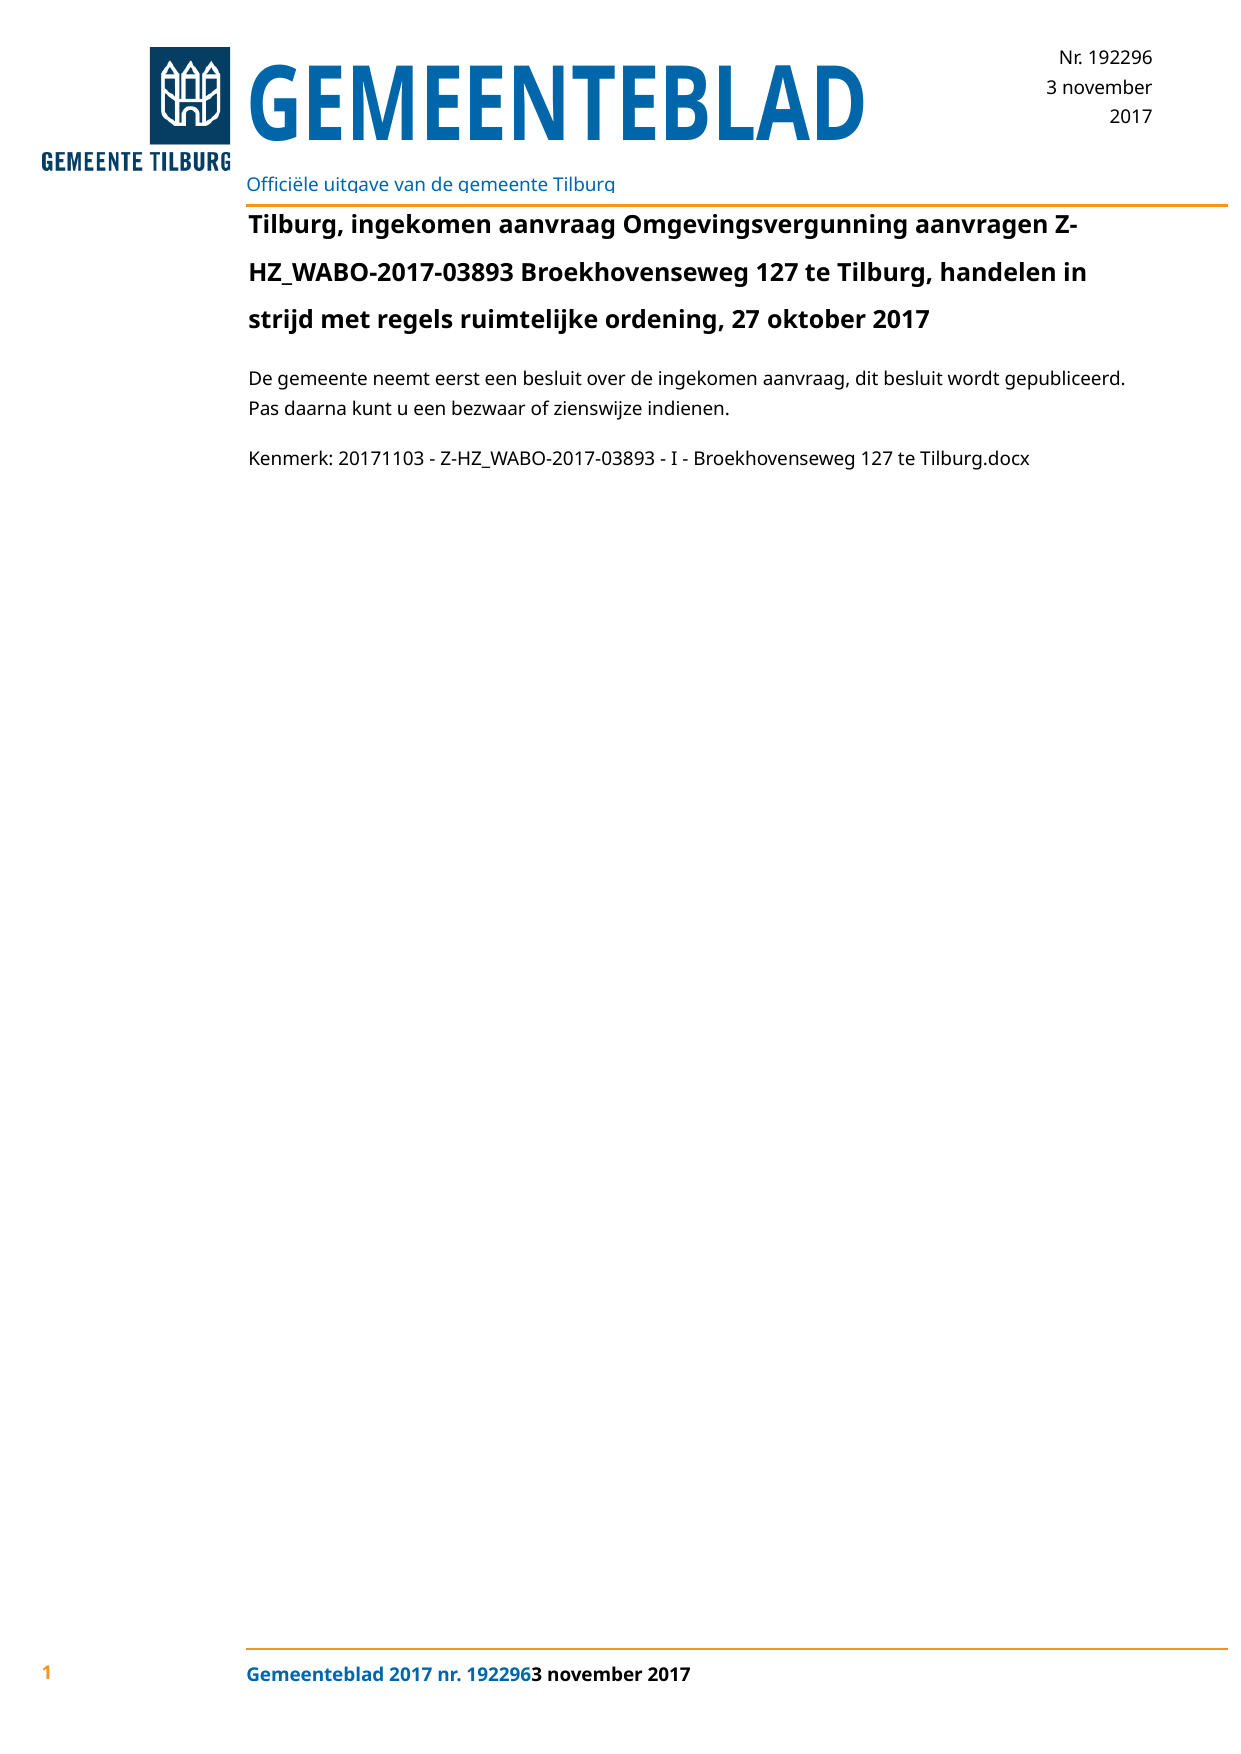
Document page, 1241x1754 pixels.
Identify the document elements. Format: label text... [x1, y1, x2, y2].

picture [41, 47, 231, 172]
text Tilburg, ingekomen aanvraag Omgevingsvergunning aanvragen Z-HZ_WABO-2017-03893 Broekhovenseweg 127 te Tilburg, handelen in strijd met regels ruimtelijke ordening, 27 oktober 2017 [248, 207, 1152, 336]
text De gemeente neemt eerst een besluit over de ingekomen aanvraag, dit besluit wordt gepubliceerd. Pas daarna kunt u een bezwaar of zienswijze indienen. [248, 366, 1152, 421]
text Kenmerk: 20171103 - Z-HZ_WABO-2017-03893 - I - Broekhovenseweg 127 te Tilburg.docx [248, 446, 1152, 471]
